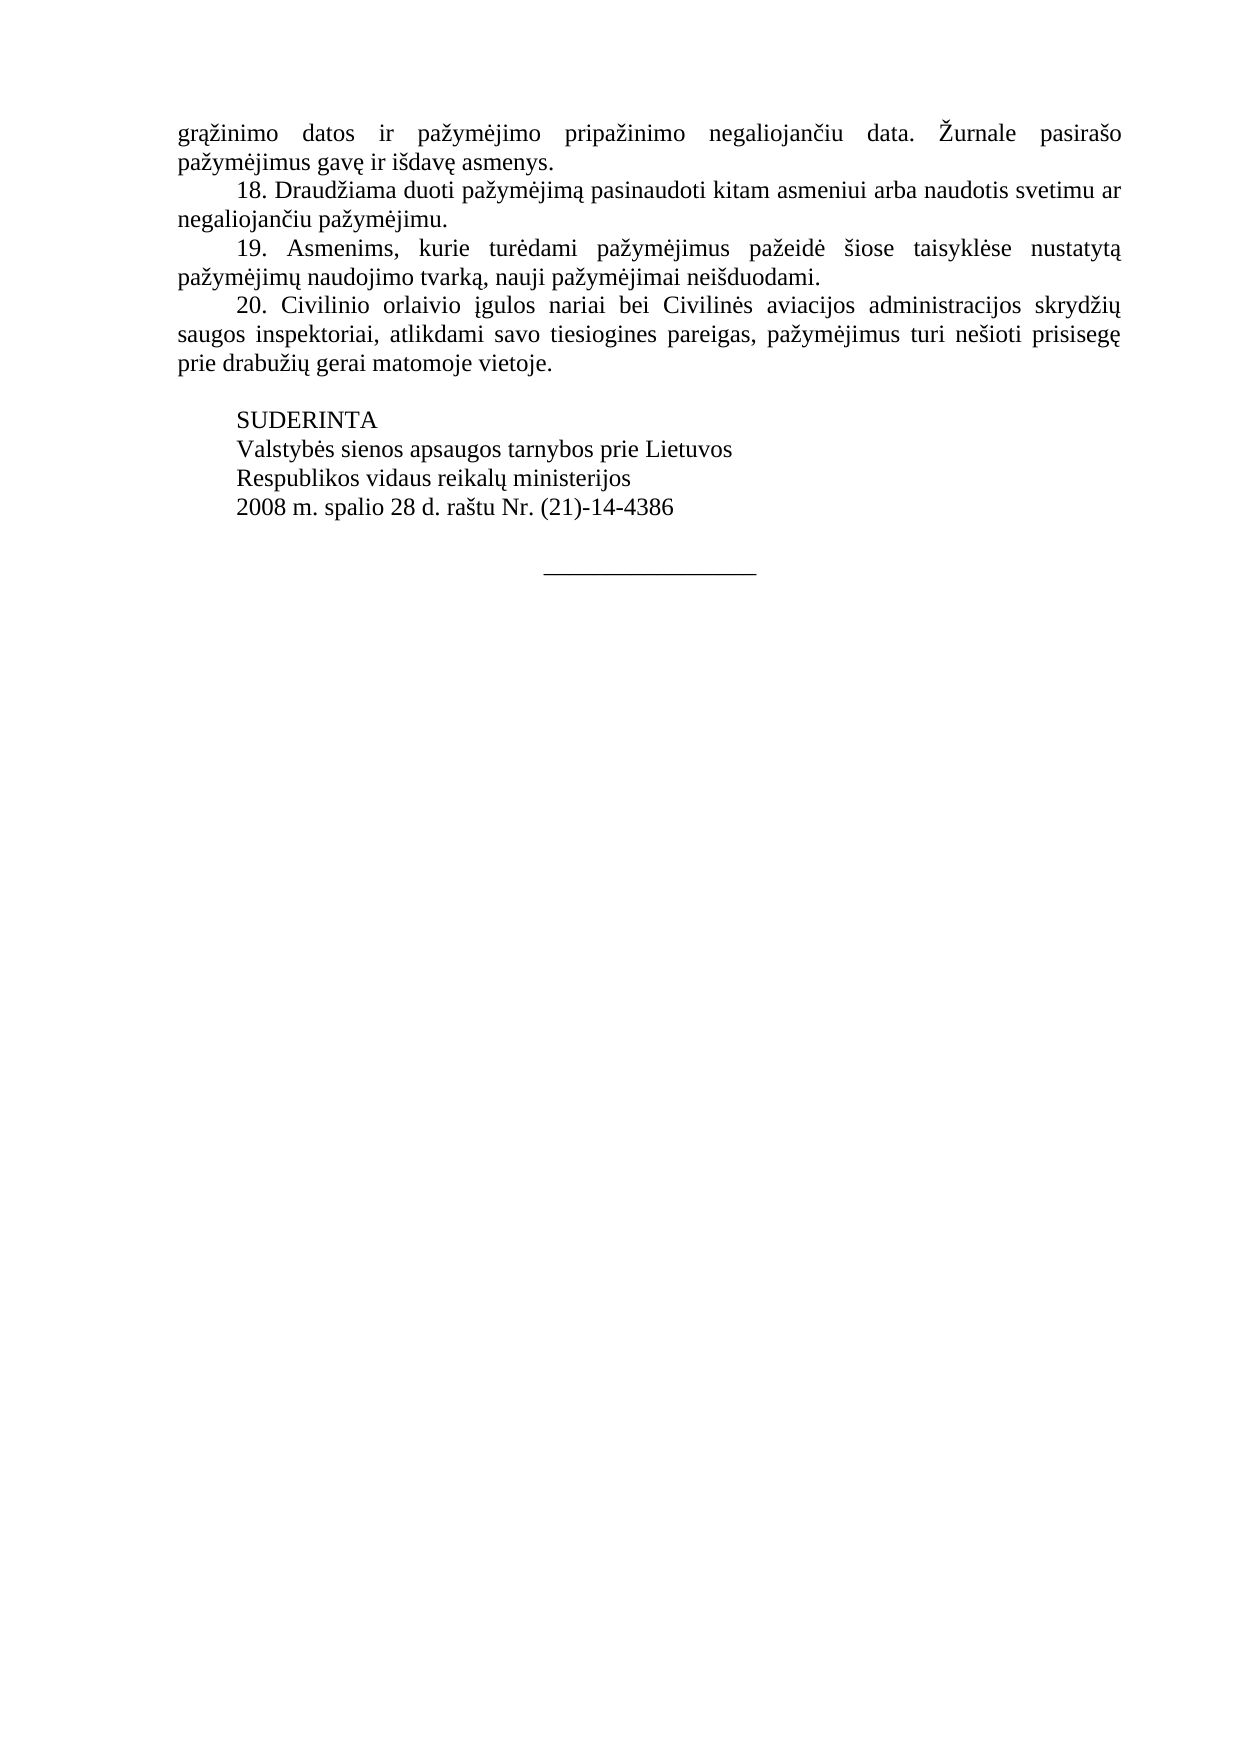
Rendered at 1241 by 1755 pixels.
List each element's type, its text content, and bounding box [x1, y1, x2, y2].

text _________________ [177, 549, 1122, 578]
text grąžinimo datos ir pažymėjimo pripažinimo negaliojančiu data. Žurnale pasirašo pažymėjimus gavę ir išdavę asmenys. [177, 118, 1122, 176]
text 20. Civilinio orlaivio įgulos nariai bei Civilinės aviacijos administracijos skrydžių saugos inspektoriai, atlikdami savo tiesiogines pareigas, pažymėjimus turi nešioti prisisegę prie drabužių gerai matomoje vietoje. [177, 291, 1122, 377]
text 19. Asmenims, kurie turėdami pažymėjimus pažeidė šiose taisyklėse nustatytą pažymėjimų naudojimo tvarką, nauji pažymėjimai neišduodami. [177, 233, 1122, 291]
text SUDERINTA [236, 406, 1122, 434]
text Respublikos vidaus reikalų ministerijos [236, 463, 1122, 492]
text Valstybės sienos apsaugos tarnybos prie Lietuvos [236, 434, 1122, 463]
text 18. Draudžiama duoti pažymėjimą pasinaudoti kitam asmeniui arba naudotis svetimu ar negaliojančiu pažymėjimu. [177, 176, 1122, 233]
text 2008 m. spalio 28 d. raštu Nr. (21)-14-4386 [236, 492, 1122, 521]
